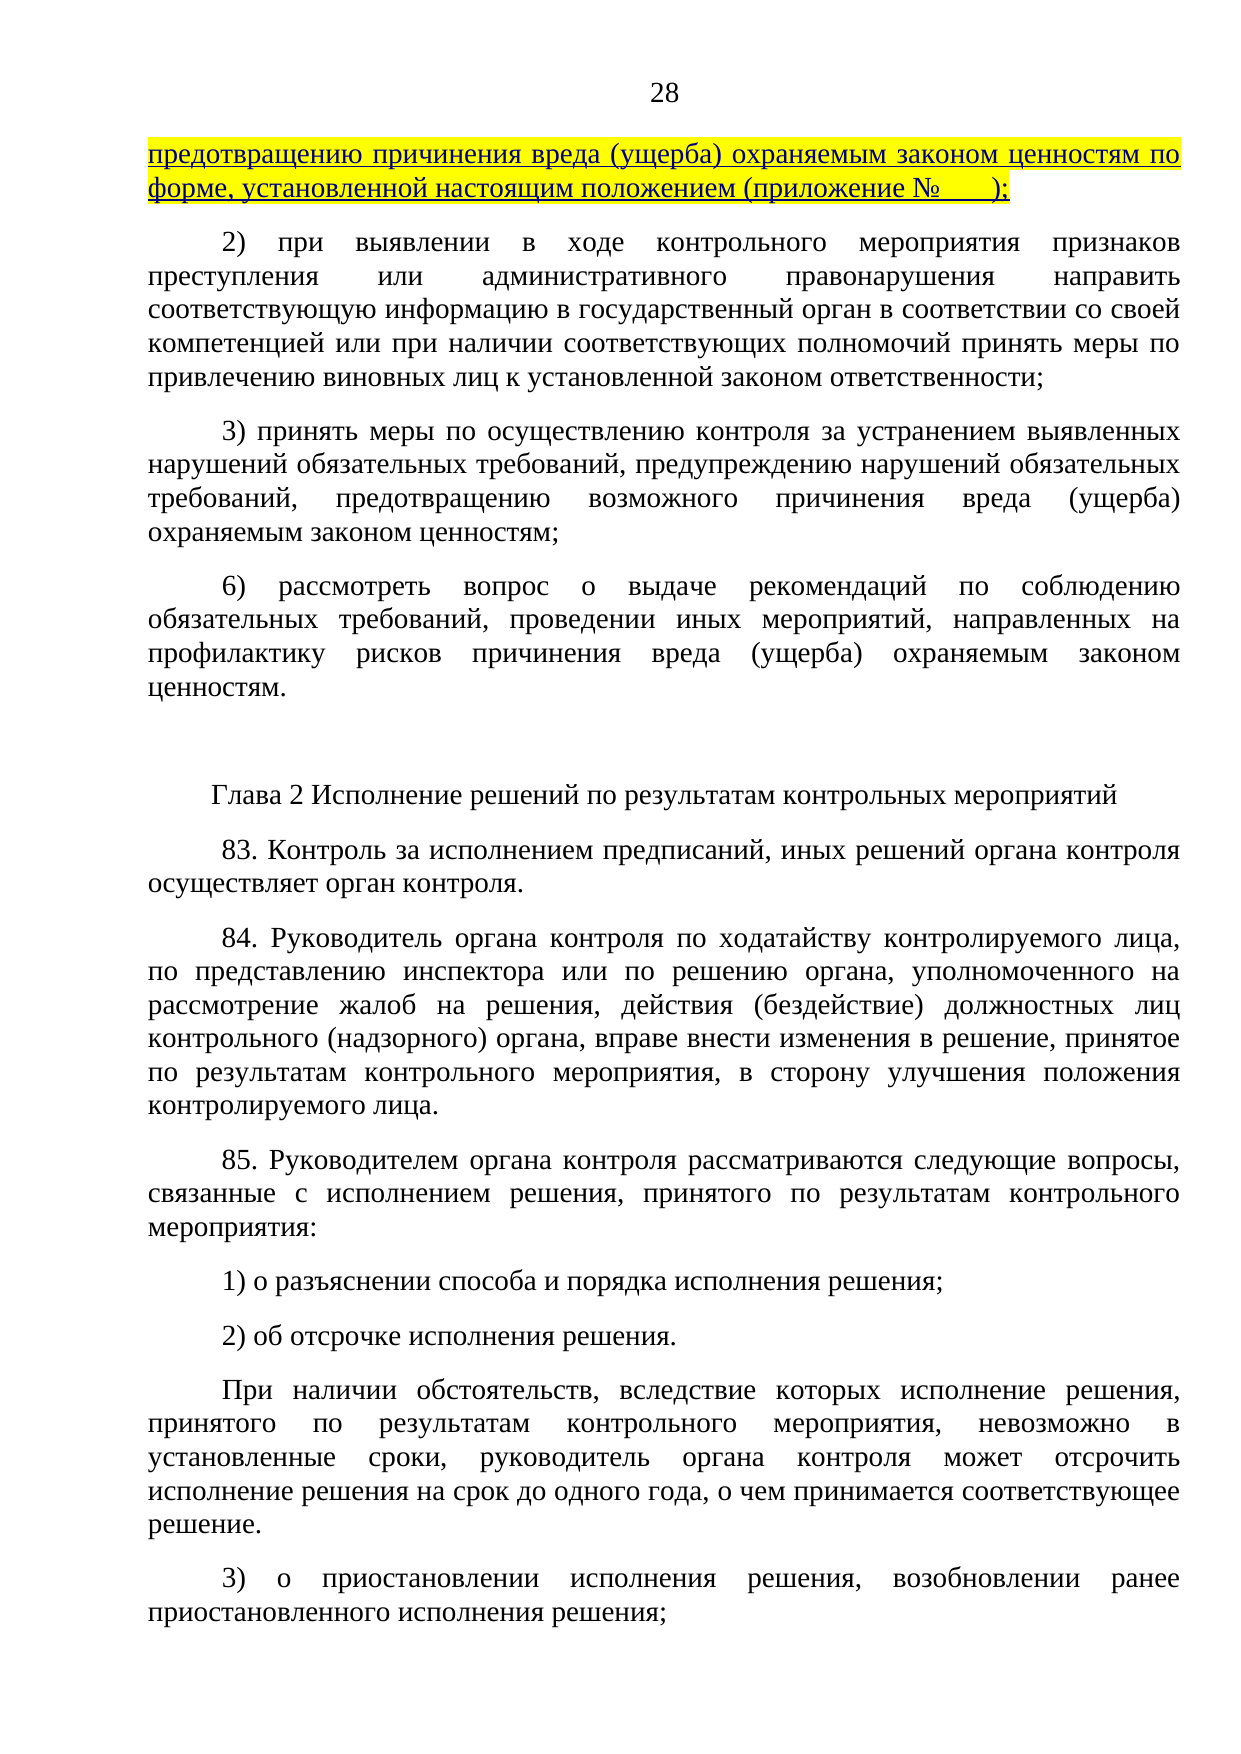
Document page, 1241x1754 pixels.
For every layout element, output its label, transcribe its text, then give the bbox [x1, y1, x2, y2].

text 83. Контроль за исполнением предписаний, иных решений органа контроля осуществляет орган контроля. [148, 832, 1181, 899]
text Глава 2 Исполнение решений по результатам контрольных мероприятий [148, 777, 1181, 811]
text форме, установленной настоящим положением (приложение № ___); [148, 167, 1181, 204]
text 3) принять меры по осуществлению контроля за устранением выявленных нарушений обязательных требований, предупреждению нарушений обязательных требований, предотвращению возможного причинения вреда (ущерба) охраняемым законом ценностям; [148, 413, 1181, 547]
text 2) при выявлении в ходе контрольного мероприятия признаков преступления или административного правонарушения направить соответствующую информацию в государственный орган в соответствии со своей компетенцией или при наличии соответствующих полномочий принять меры по привлечению виновных лиц к установленной законом ответственности; [148, 224, 1181, 392]
text 85. Руководителем органа контроля рассматриваются следующие вопросы, связанные с исполнением решения, принятого по результатам контрольного мероприятия: [148, 1142, 1181, 1242]
text 1) о разъяснении способа и порядка исполнения решения; [148, 1263, 1181, 1297]
text 2) об отсрочке исполнения решения. [148, 1318, 1181, 1351]
text предотвращению причинения вреда (ущерба) охраняемым законом ценностям по [148, 137, 1181, 166]
text 3) о приостановлении исполнения решения, возобновлении ранее приостановленного исполнения решения; [148, 1561, 1181, 1628]
text 84. Руководитель органа контроля по ходатайству контролируемого лица, по представлению инспектора или по решению органа, уполномоченного на рассмотрение жалоб на решения, действия (бездействие) должностных лиц контрольного (надзорного) органа, вправе внести изменения в решение, принятое по результатам контрольного мероприятия, в сторону улучшения положения контролируемого лица. [148, 920, 1181, 1121]
text При наличии обстоятельств, вследствие которых исполнение решения, принятого по результатам контрольного мероприятия, невозможно в установленные сроки, руководитель органа контроля может отсрочить исполнение решения на срок до одного года, о чем принимается соответствующее решение. [148, 1372, 1181, 1540]
text 6) рассмотреть вопрос о выдаче рекомендаций по соблюдению обязательных требований, проведении иных мероприятий, направленных на профилактику рисков причинения вреда (ущерба) охраняемым законом ценностям. [148, 568, 1181, 702]
